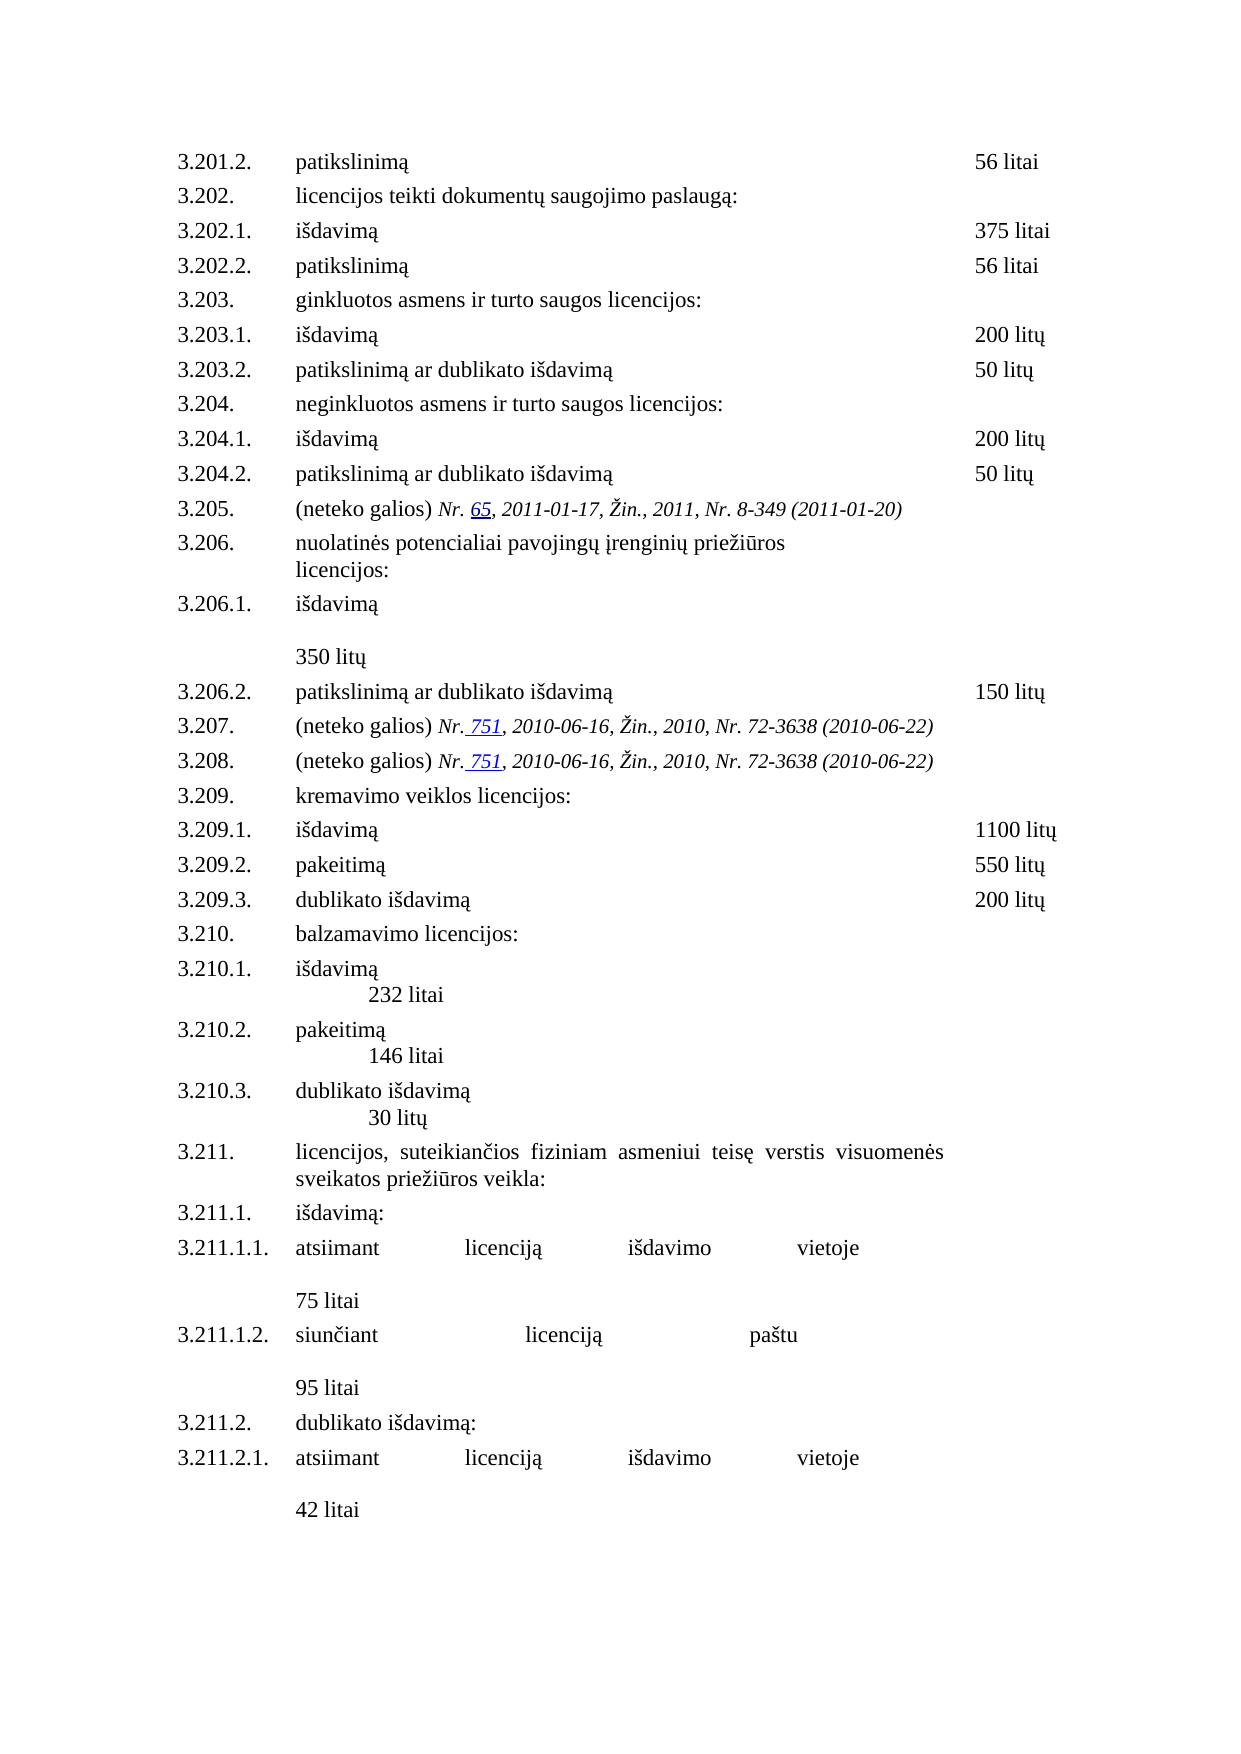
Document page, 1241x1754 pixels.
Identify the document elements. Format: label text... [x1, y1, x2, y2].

text 3.202.1. išdavimą 375 litai [177, 217, 1122, 243]
text 3.211.1.1. atsiimant licenciją išdavimo vietoje 75 litai [177, 1234, 945, 1313]
text 3.204.2. patikslinimą ar dublikato išdavimą 50 litų [177, 460, 1122, 486]
text 3.207. (neteko galios) Nr. 751, 2010-06-16, Žin., 2010, Nr. 72-3638 (2010-06-22) [177, 712, 1122, 739]
text 3.210.2. pakeitimą 146 litai [177, 1016, 930, 1069]
text 3.206.2. patikslinimą ar dublikato išdavimą 150 litų [177, 678, 1122, 704]
text 3.206. nuolatinės potencialiai pavojingų įrenginių priežiūros licencijos: [177, 529, 856, 582]
text 3.211.2. dublikato išdavimą: [177, 1409, 945, 1435]
text 3.211.1.2. siunčiant licenciją paštu 95 litai [177, 1321, 945, 1401]
text 3.209.1. išdavimą 1100 litų [177, 816, 1122, 843]
text 3.203.2. patikslinimą ar dublikato išdavimą 50 litų [177, 356, 1122, 382]
text 3.201.2. patikslinimą 56 litai [177, 148, 1122, 174]
text 3.209.3. dublikato išdavimą 200 litų [177, 886, 1122, 912]
text 3.203. ginkluotos asmens ir turto saugos licencijos: [177, 286, 1122, 313]
text 3.204.1. išdavimą 200 litų [177, 425, 1122, 452]
text 3.209.2. pakeitimą 550 litų [177, 851, 1122, 877]
text 3.204. neginkluotos asmens ir turto saugos licencijos: [177, 391, 1122, 417]
text 3.203.1. išdavimą 200 litų [177, 321, 1122, 347]
text 3.210.1. išdavimą 232 litai [177, 955, 930, 1008]
text 3.209. kremavimo veiklos licencijos: [177, 782, 1122, 808]
text 3.206.1. išdavimą 350 litų [177, 590, 856, 669]
text 3.210.3. dublikato išdavimą 30 litų [177, 1077, 930, 1130]
text 3.202. licencijos teikti dokumentų saugojimo paslaugą: [177, 182, 1122, 209]
text 3.211. licencijos, suteikiančios fiziniam asmeniui teisę verstis visuomenės sveikatos priežiūros veikla: [177, 1138, 945, 1191]
text 3.210. balzamavimo licencijos: [177, 921, 930, 947]
text 3.211.1. išdavimą: [177, 1199, 945, 1226]
text 3.208. (neteko galios) Nr. 751, 2010-06-16, Žin., 2010, Nr. 72-3638 (2010-06-22) [177, 747, 1122, 773]
text 3.205. (neteko galios) Nr. 65, 2011-01-17, Žin., 2011, Nr. 8-349 (2011-01-20) [177, 494, 1122, 521]
text 3.202.2. patikslinimą 56 litai [177, 252, 1122, 278]
text 3.211.2.1. atsiimant licenciją išdavimo vietoje 42 litai [177, 1443, 945, 1523]
